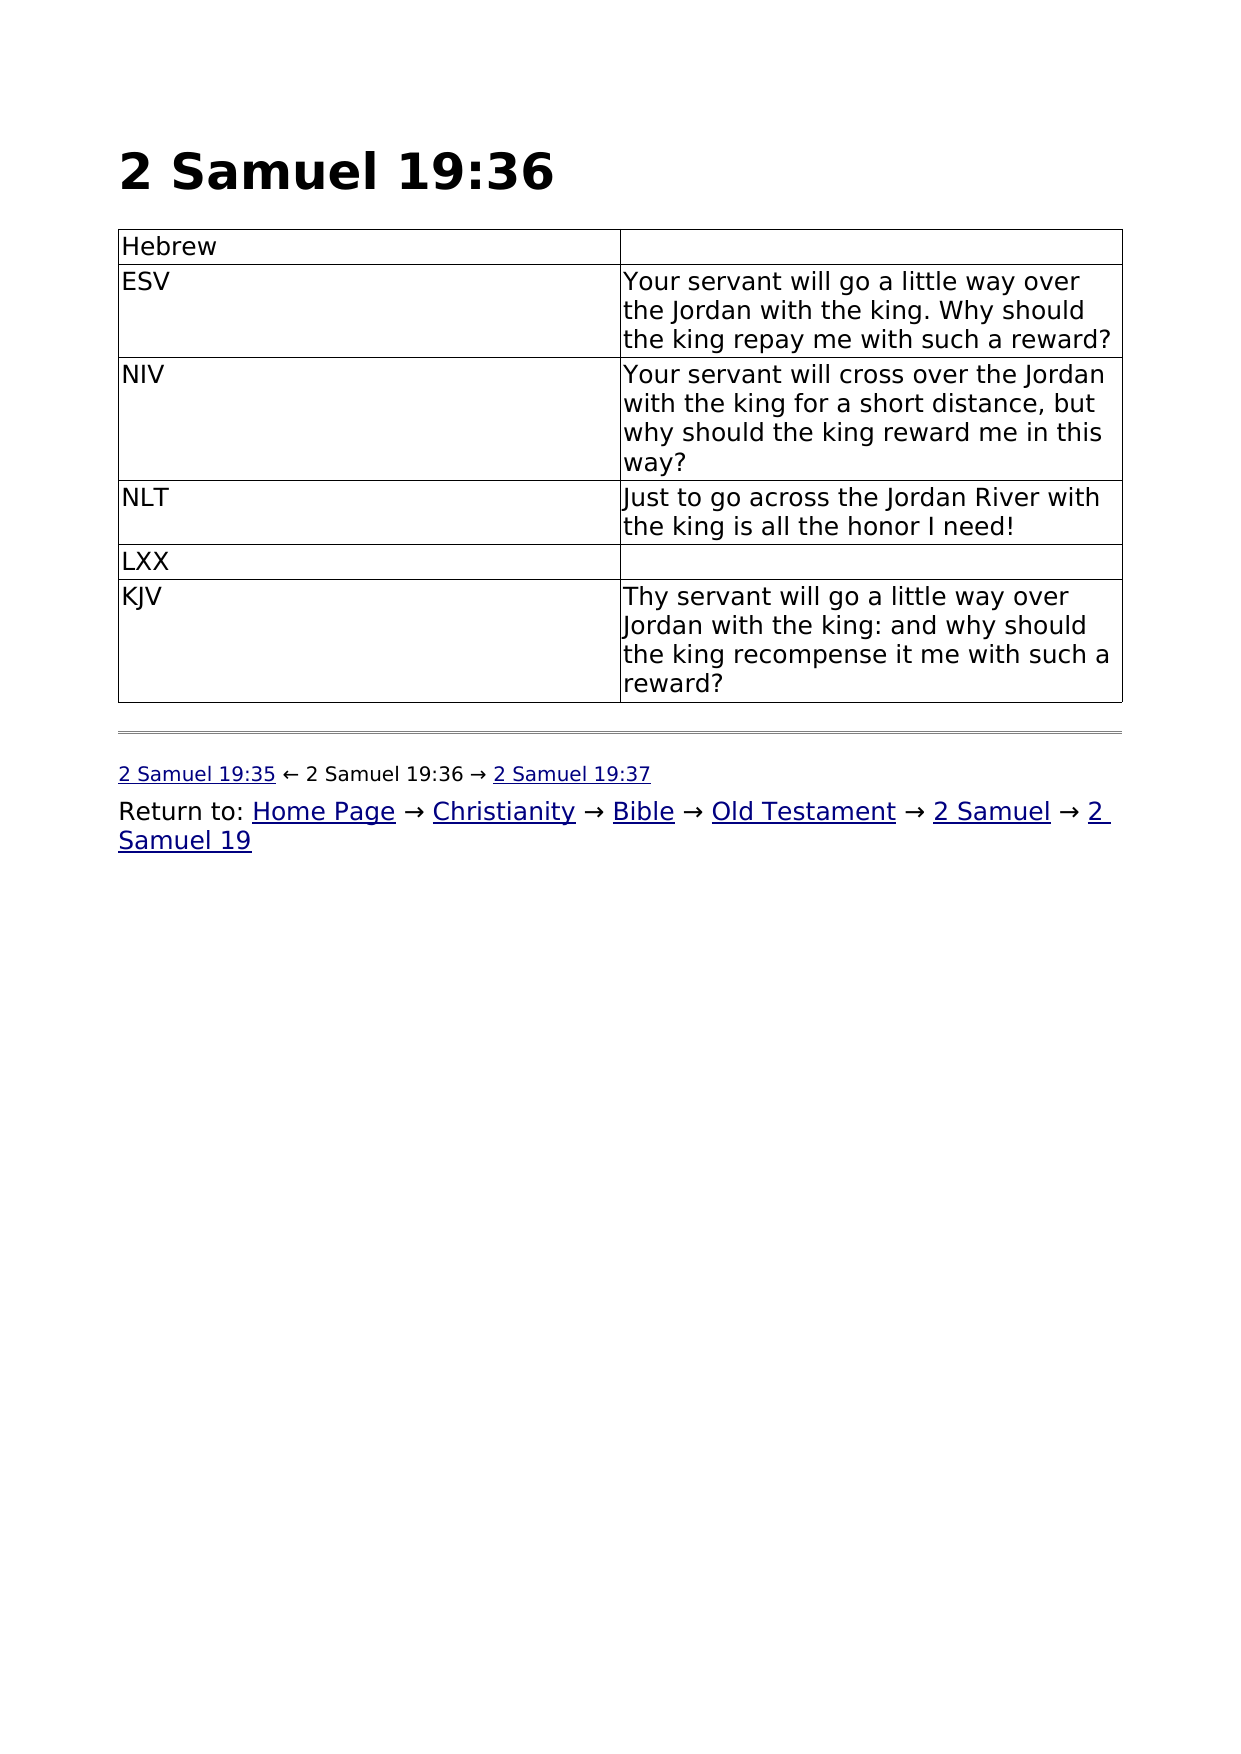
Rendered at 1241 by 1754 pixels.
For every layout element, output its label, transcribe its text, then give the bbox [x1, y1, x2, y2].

subtitle 2 Samuel 19:36 [118, 143, 1122, 201]
table_cell ESV [119, 265, 620, 357]
table_header [621, 230, 1122, 264]
table_cell NIV [119, 358, 620, 480]
table_cell Your servant will cross over the Jordan with the king for a short distance, but why should the king reward me in this way? [621, 358, 1122, 480]
text 2 Samuel 19:35 ← 2 Samuel 19:36 → 2 Samuel 19:37 [118, 763, 1122, 797]
table_cell Thy servant will go a little way over Jordan with the king: and why should the king recompense it me with such a reward? [621, 580, 1122, 702]
text Return to: Home Page → Christianity → Bible → Old Testament → 2 Samuel → 2 Samuel 19 [118, 797, 1122, 855]
table_cell [621, 545, 1122, 579]
table_cell Your servant will go a little way over the Jordan with the king. Why should the king repay me with such a reward? [621, 265, 1122, 357]
table_cell Just to go across the Jordan River with the king is all the honor I need! [621, 481, 1122, 544]
table_cell NLT [119, 481, 620, 544]
table_cell KJV [119, 580, 620, 702]
table_cell LXX [119, 545, 620, 579]
table_header Hebrew [119, 230, 620, 264]
